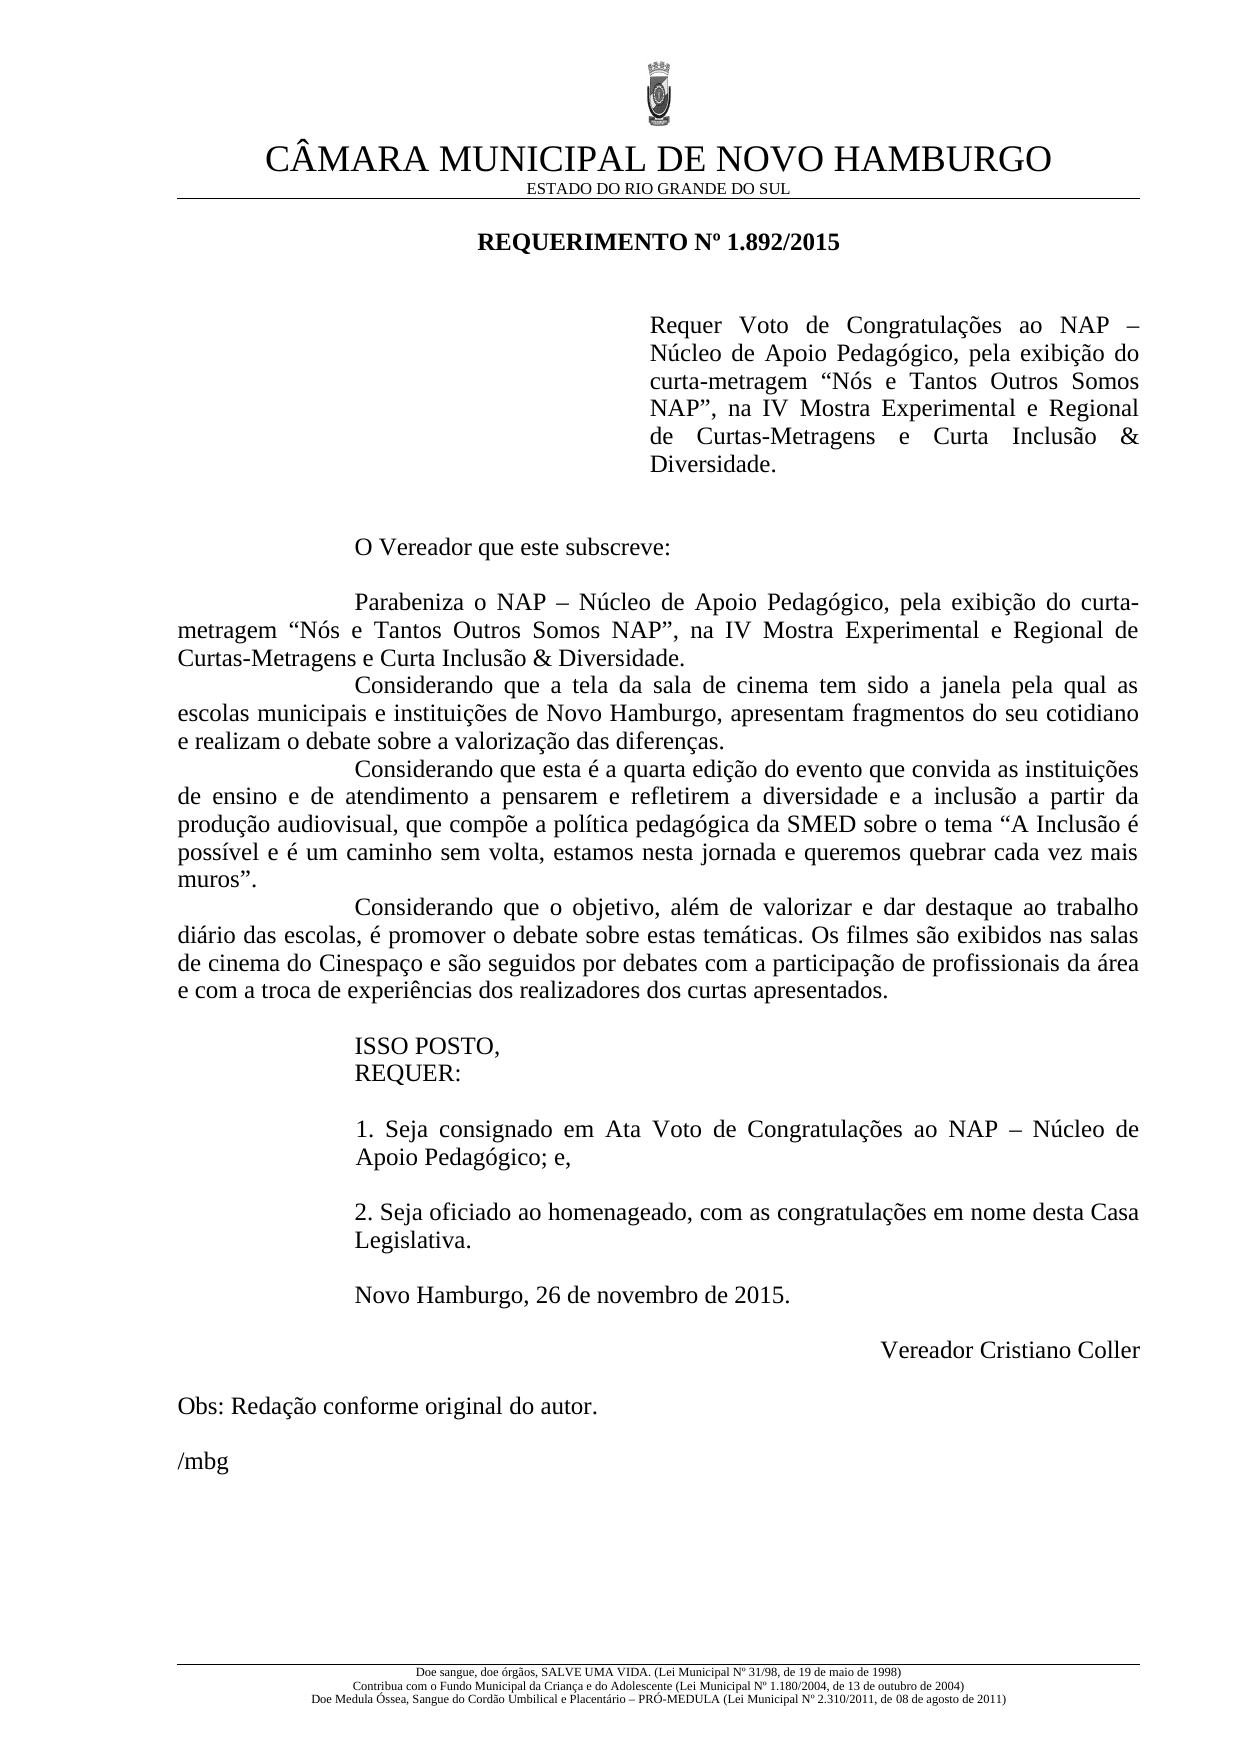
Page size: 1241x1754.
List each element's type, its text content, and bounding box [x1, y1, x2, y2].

text REQUER: [177, 1059, 1140, 1087]
text REQUERIMENTO Nº 1.892/2015 [177, 228, 1140, 256]
text 2. Seja oficiado ao homenageado, com as congratulações em nome desta Casa Legislativa. [354, 1198, 1140, 1253]
text Vereador Cristiano Coller [177, 1337, 1140, 1364]
text /mbg [177, 1447, 1140, 1475]
text Requer Voto de Congratulações ao NAP – Núcleo de Apoio Pedagógico, pela exibição do curta-metragem “Nós e Tantos Outros Somos NAP”, na IV Mostra Experimental e Regional de Curtas-Metragens e Curta Inclusão & Diversidade. [649, 311, 1140, 478]
text Considerando que a tela da sala de cinema tem sido a janela pela qual as escolas municipais e instituições de Novo Hamburgo, apresentam fragmentos do seu cotidiano e realizam o debate sobre a valorização das diferenças. [177, 672, 1140, 755]
text Parabeniza o NAP – Núcleo de Apoio Pedagógico, pela exibição do curta-metragem “Nós e Tantos Outros Somos NAP”, na IV Mostra Experimental e Regional de Curtas-Metragens e Curta Inclusão & Diversidade. [177, 588, 1140, 672]
text Considerando que esta é a quarta edição do evento que convida as instituições de ensino e de atendimento a pensarem e refletirem a diversidade e a inclusão a partir da produção audiovisual, que compõe a política pedagógica da SMED sobre o tema “A Inclusão é possível e é um caminho sem volta, estamos nesta jornada e queremos quebrar cada vez mais muros”. [177, 755, 1140, 893]
text Novo Hamburgo, 26 de novembro de 2015. [177, 1281, 1140, 1309]
text Obs: Redação conforme original do autor. [177, 1392, 1140, 1420]
text ISSO POSTO, [177, 1032, 1140, 1059]
text O Vereador que este subscreve: [177, 533, 1140, 561]
text Considerando que o objetivo, além de valorizar e dar destaque ao trabalho diário das escolas, é promover o debate sobre estas temáticas. Os filmes são exibidos nas salas de cinema do Cinespaço e são seguidos por debates com a participação de profissionais da área e com a troca de experiências dos realizadores dos curtas apresentados. [177, 893, 1140, 1004]
text 1. Seja consignado em Ata Voto de Congratulações ao NAP – Núcleo de Apoio Pedagógico; e, [355, 1115, 1140, 1170]
